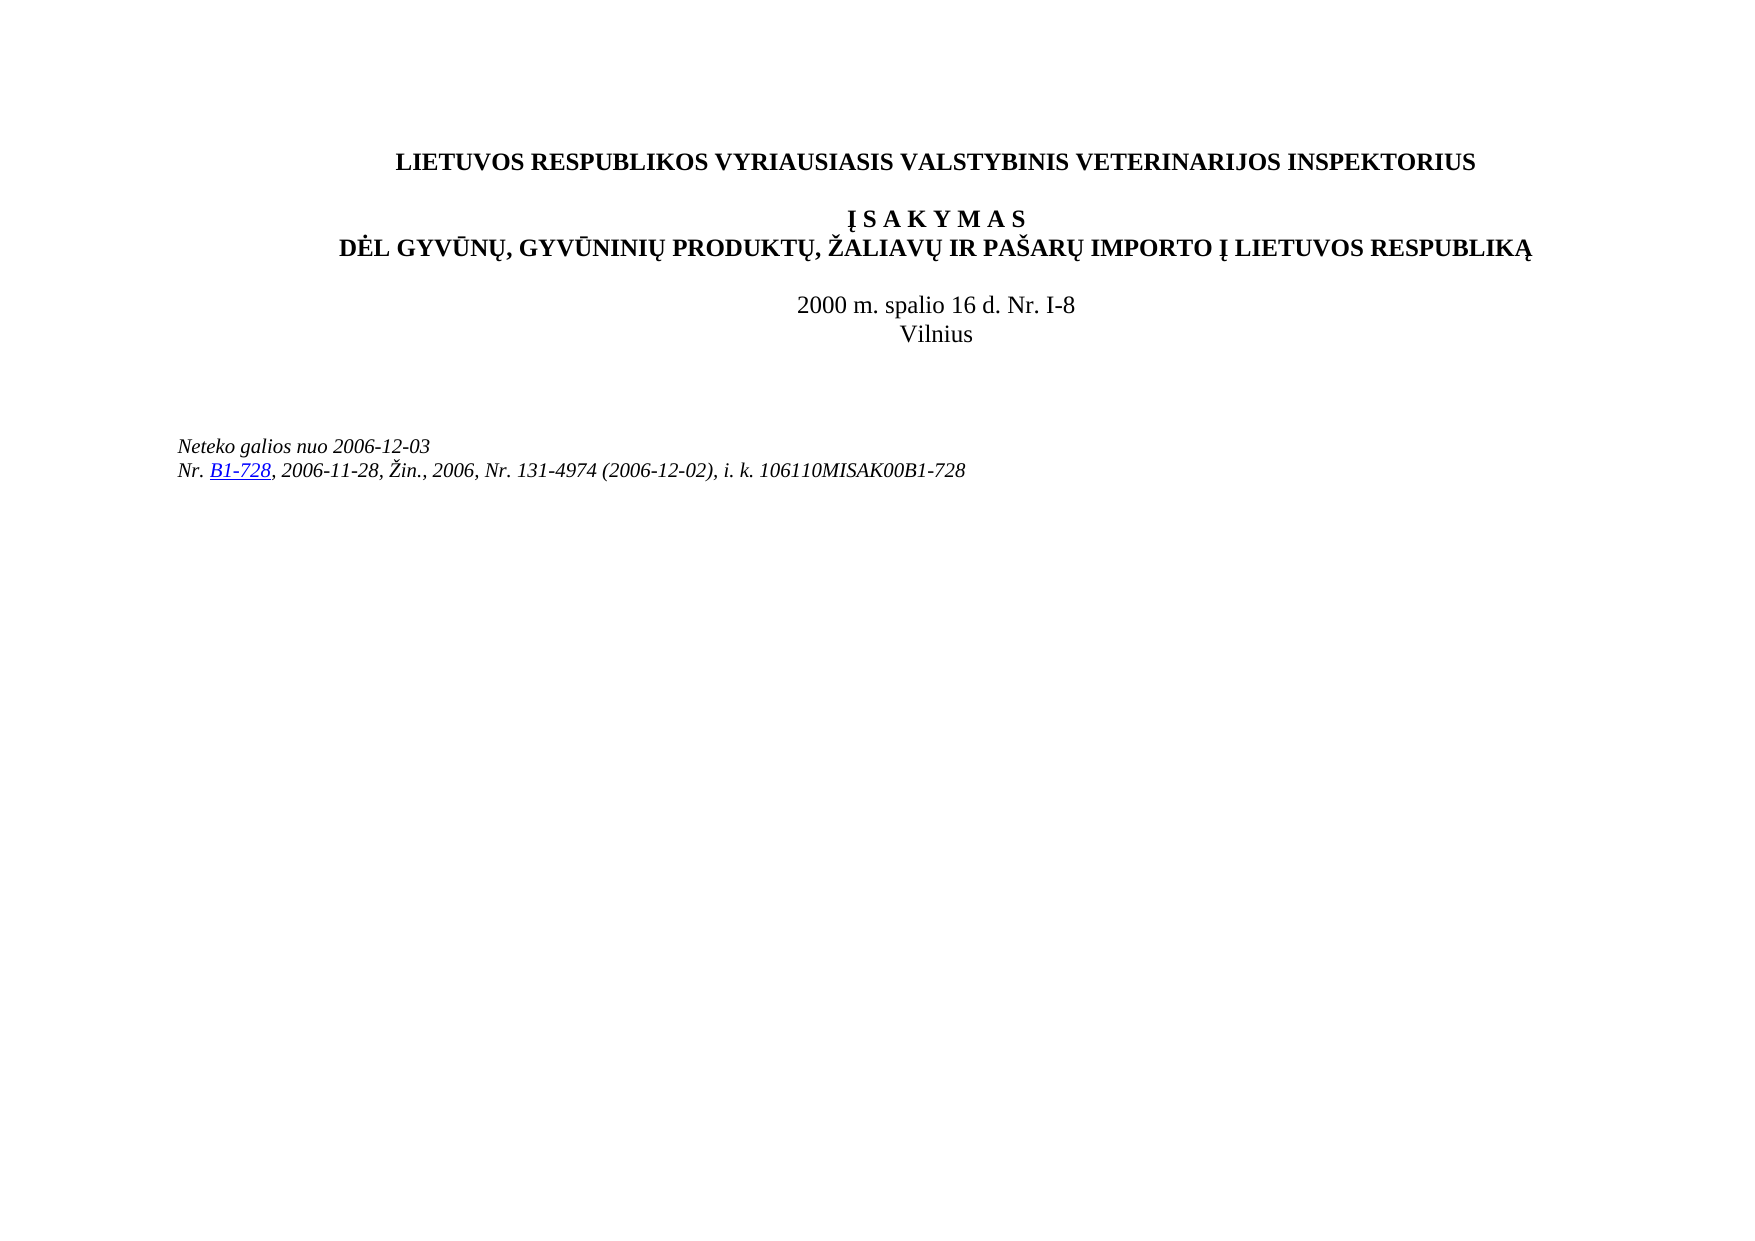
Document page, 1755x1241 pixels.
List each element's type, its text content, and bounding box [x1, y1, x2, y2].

text Į S A K Y M A S [177, 204, 1695, 233]
text Vilnius [177, 319, 1695, 348]
text Neteko galios nuo 2006-12-03 [177, 434, 1695, 458]
text Nr. B1-728, 2006-11-28, Žin., 2006, Nr. 131-4974 (2006-12-02), i. k. 106110MISAK00B1-728 [177, 458, 1695, 482]
text 2000 m. spalio 16 d. Nr. I-8 [177, 291, 1695, 319]
text DĖL GYVŪNŲ, GYVŪNINIŲ PRODUKTŲ, ŽALIAVŲ IR PAŠARŲ IMPORTO Į LIETUVOS RESPUBLIKĄ [177, 233, 1695, 262]
text LIETUVOS RESPUBLIKOS VYRIAUSIASIS VALSTYBINIS VETERINARIJOS INSPEKTORIUS [177, 147, 1695, 176]
